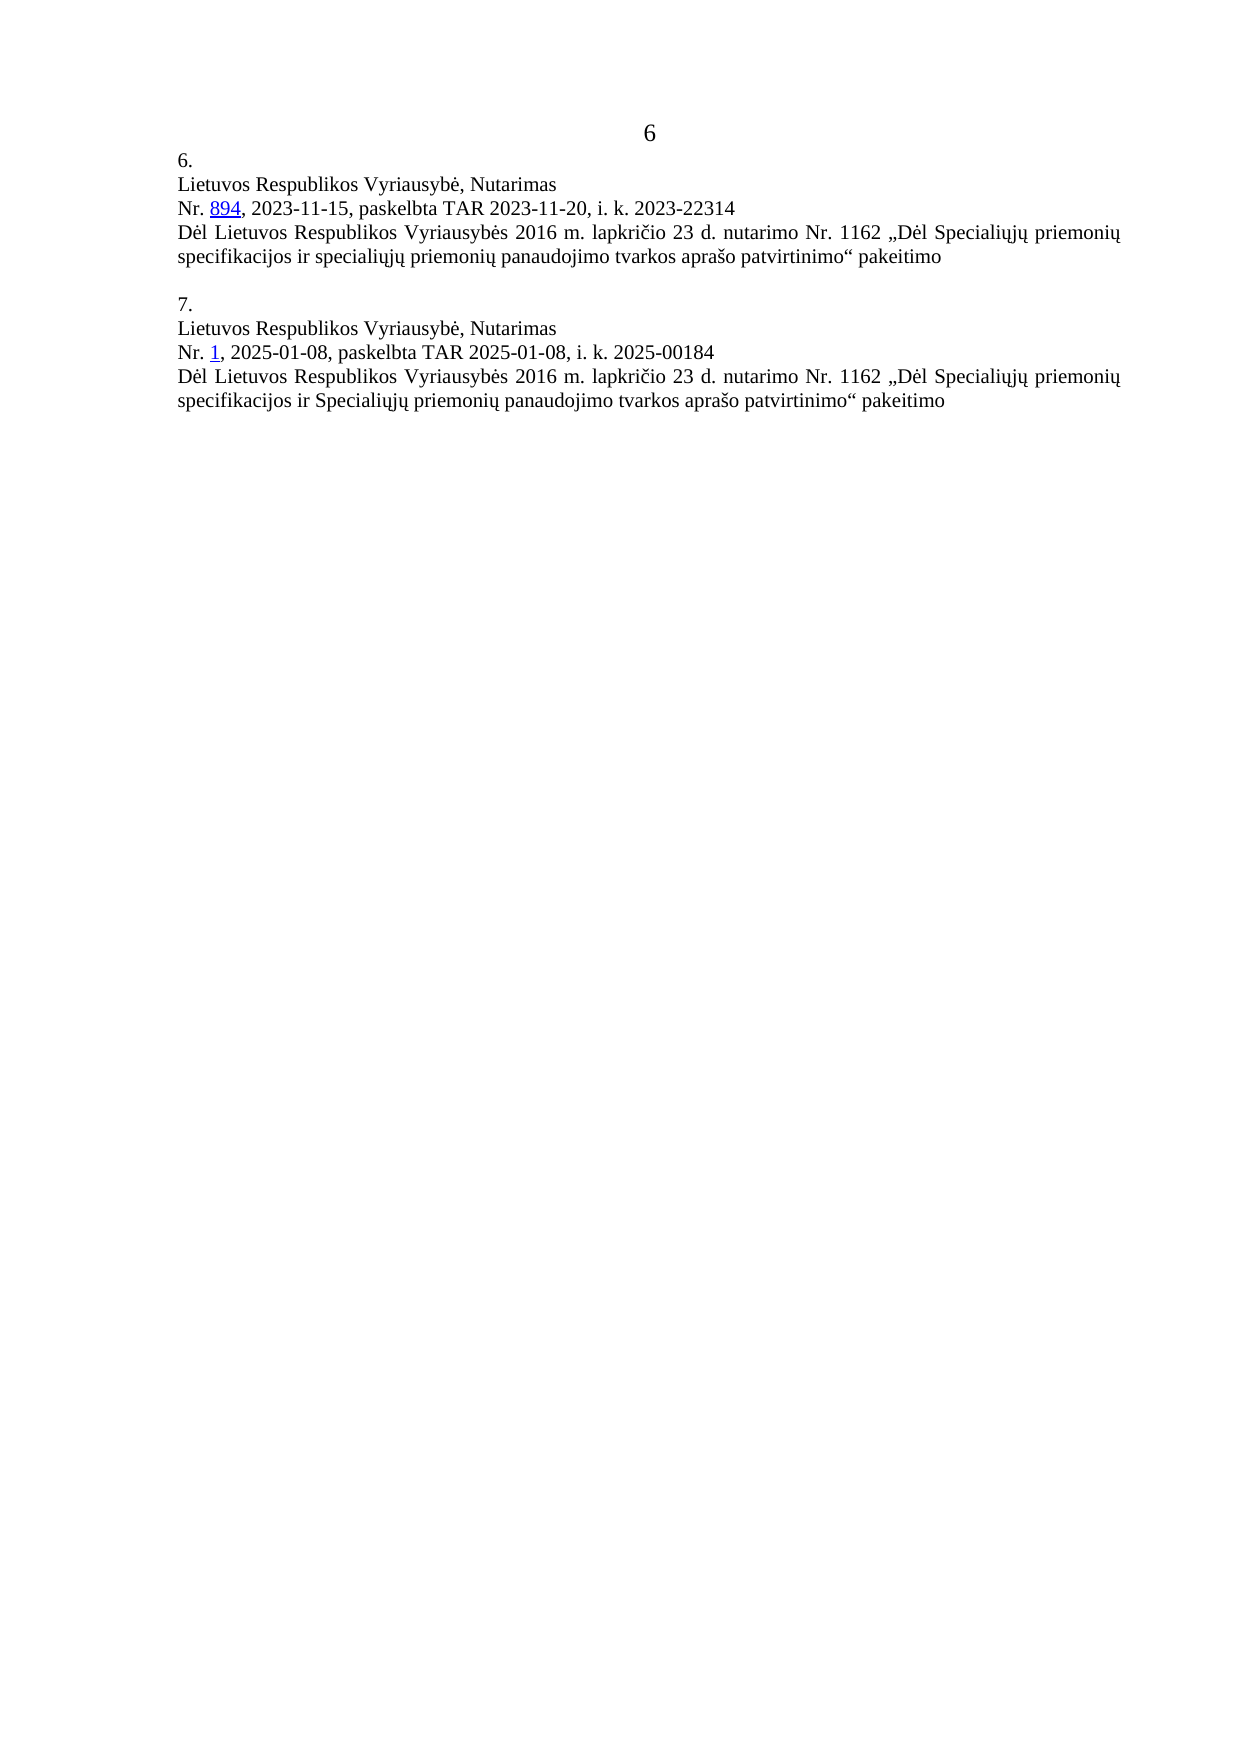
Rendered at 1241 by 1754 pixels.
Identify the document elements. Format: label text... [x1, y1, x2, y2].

text Dėl Lietuvos Respublikos Vyriausybės 2016 m. lapkričio 23 d. nutarimo Nr. 1162 „Dėl Specialiųjų priemonių specifikacijos ir Specialiųjų priemonių panaudojimo tvarkos aprašo patvirtinimo“ pakeitimo [177, 364, 1122, 412]
text Dėl Lietuvos Respublikos Vyriausybės 2016 m. lapkričio 23 d. nutarimo Nr. 1162 „Dėl Specialiųjų priemonių specifikacijos ir specialiųjų priemonių panaudojimo tvarkos aprašo patvirtinimo“ pakeitimo [177, 220, 1122, 268]
text Lietuvos Respublikos Vyriausybė, Nutarimas [177, 316, 1122, 340]
text Nr. 894, 2023-11-15, paskelbta TAR 2023-11-20, i. k. 2023-22314 [177, 196, 1122, 220]
text Lietuvos Respublikos Vyriausybė, Nutarimas [177, 172, 1122, 196]
text 7. [177, 292, 1122, 316]
text Nr. 1, 2025-01-08, paskelbta TAR 2025-01-08, i. k. 2025-00184 [177, 340, 1122, 364]
text 6. [177, 148, 1122, 172]
